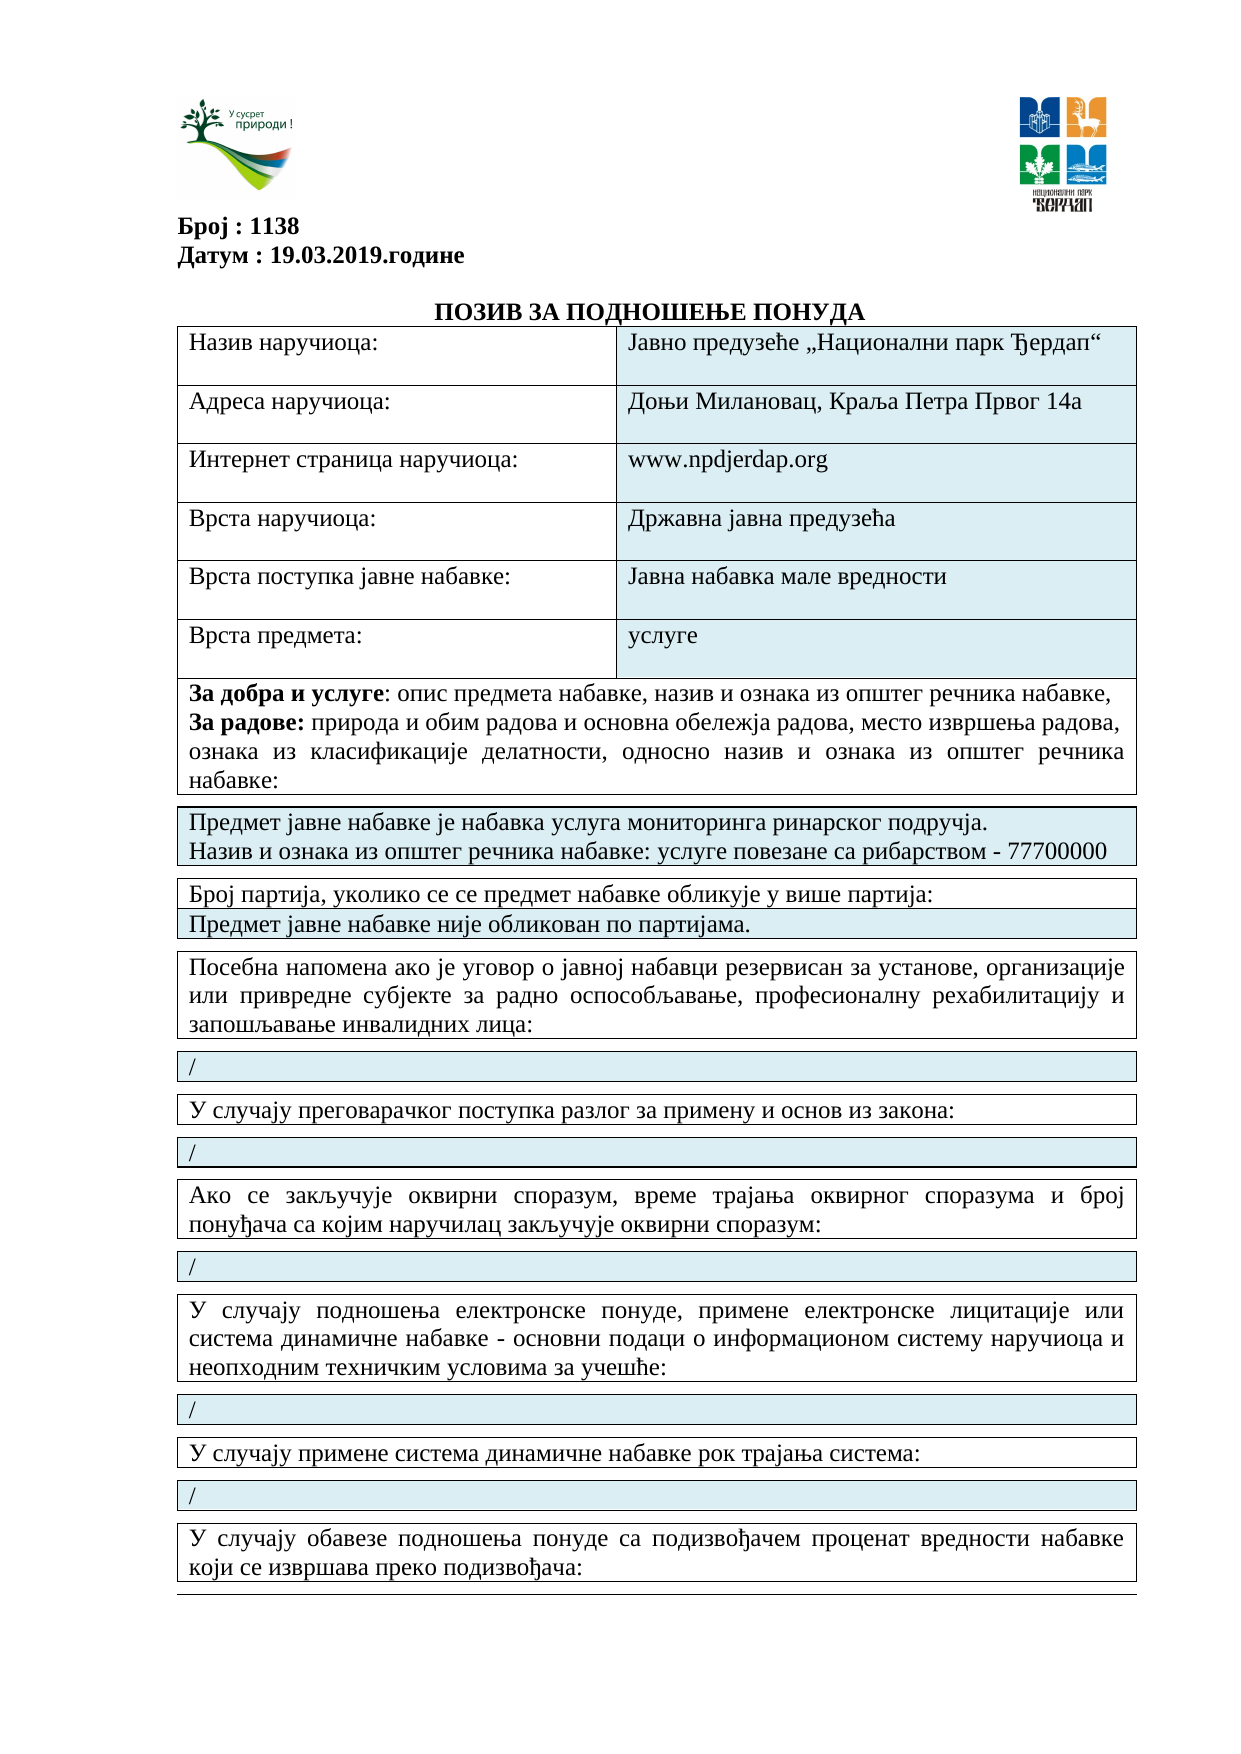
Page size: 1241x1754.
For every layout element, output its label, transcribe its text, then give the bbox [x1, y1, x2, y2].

table_cell [177, 866, 617, 878]
table_cell / [178, 1252, 1136, 1281]
table_cell [177, 1082, 617, 1094]
table_cell Адреса наручиоца: [178, 386, 616, 443]
table_cell [177, 1511, 1137, 1522]
table_cell [617, 795, 1137, 806]
table_header Назив наручиоца: [178, 327, 616, 385]
table_cell У случају преговарачког поступка разлог за примену и основ из закона: [178, 1095, 1136, 1123]
table_cell [177, 1125, 1137, 1137]
text ПОЗИВ ЗА ПОДНОШЕЊЕ ПОНУДА [177, 297, 1122, 326]
table_cell www.npdjerdap.org [617, 444, 1136, 502]
table_cell [177, 1039, 617, 1051]
table_cell [177, 939, 617, 951]
table_cell [177, 1425, 617, 1437]
table_cell услуге [617, 620, 1136, 677]
table_cell / [178, 1395, 1136, 1424]
table_cell [617, 939, 1137, 951]
table_cell [617, 1082, 1137, 1094]
table_cell У случају обавезе подношења понуде са подизвођачем проценат вредности набавке који се извршава преко подизвођача: [178, 1524, 1136, 1581]
table_cell [177, 1282, 617, 1294]
table_cell [617, 1239, 1137, 1251]
table_cell Врста поступка јавне набавке: [178, 561, 616, 619]
text Број : 1138 [177, 211, 1122, 240]
table_cell [177, 795, 617, 806]
table_cell [177, 1382, 1137, 1394]
table_cell [617, 1425, 1137, 1437]
table_cell За добра и услуге: опис предмета набавке, назив и ознака из општег речника набавке, За радове: природа и обим радова и основна обележја радова, место извршења радова, ознака из класификације делатности, односно назив и ознака из општег речника набавке: [178, 679, 1136, 793]
table_cell [617, 866, 1137, 878]
table_header Јавно предузеће „Национални парк Ђердап“ [617, 327, 1136, 385]
table_cell Посебна напомена ако је уговор о јавној набавци резервисан за установе, организације или привредне субјекте за радно оспособљавање, професионалну рехабилитацију и запошљавање инвалидних лица: [178, 952, 1136, 1038]
table_cell [617, 1039, 1137, 1051]
table_cell [177, 1582, 1137, 1594]
table_cell Број партија, уколико се се предмет набавке обликује у више партија: [178, 879, 1136, 908]
table_cell У случају примене система динамичне набавке рок трајања система: [178, 1438, 1136, 1467]
table_cell [617, 1282, 1137, 1294]
table_cell / [178, 1138, 1136, 1166]
table_cell Предмет јавне набавке није обликован по партијама. [178, 909, 1136, 938]
table_cell Доњи Милановац, Краља Петра Првог 14а [617, 386, 1136, 443]
table_cell Државна јавна предузећа [617, 503, 1136, 560]
table_cell [617, 1168, 1137, 1179]
table_cell У случају подношења електронске понуде, примене електронске лицитације или система динамичне набавке - основни подаци о информационом систему наручиоца и неопходним техничким условима за учешће: [178, 1295, 1136, 1381]
table_cell [177, 1468, 1137, 1480]
table_cell Врста предмета: [178, 620, 616, 677]
table_cell / [178, 1481, 1136, 1509]
table_cell Јавна набавка мале вредности [617, 561, 1136, 619]
table_cell [177, 1239, 617, 1251]
text Датум : 19.03.2019.године [177, 240, 1122, 269]
table_cell Интернет страница наручиоца: [178, 444, 616, 502]
table_cell Врста наручиоца: [178, 503, 616, 560]
table_cell Предмет јавне набавке је набавка услуга мониторинга ринарског подручја. Назив и ознака из општег речника набавке: услуге повезане са рибарством - 77700000 [178, 808, 1136, 865]
table_cell Ако се закључује оквирни споразум, време трајања оквирног споразума и број понуђача са којим наручилац закључује оквирни споразум: [178, 1180, 1136, 1238]
table_cell [177, 1168, 617, 1179]
table_cell / [178, 1052, 1136, 1081]
